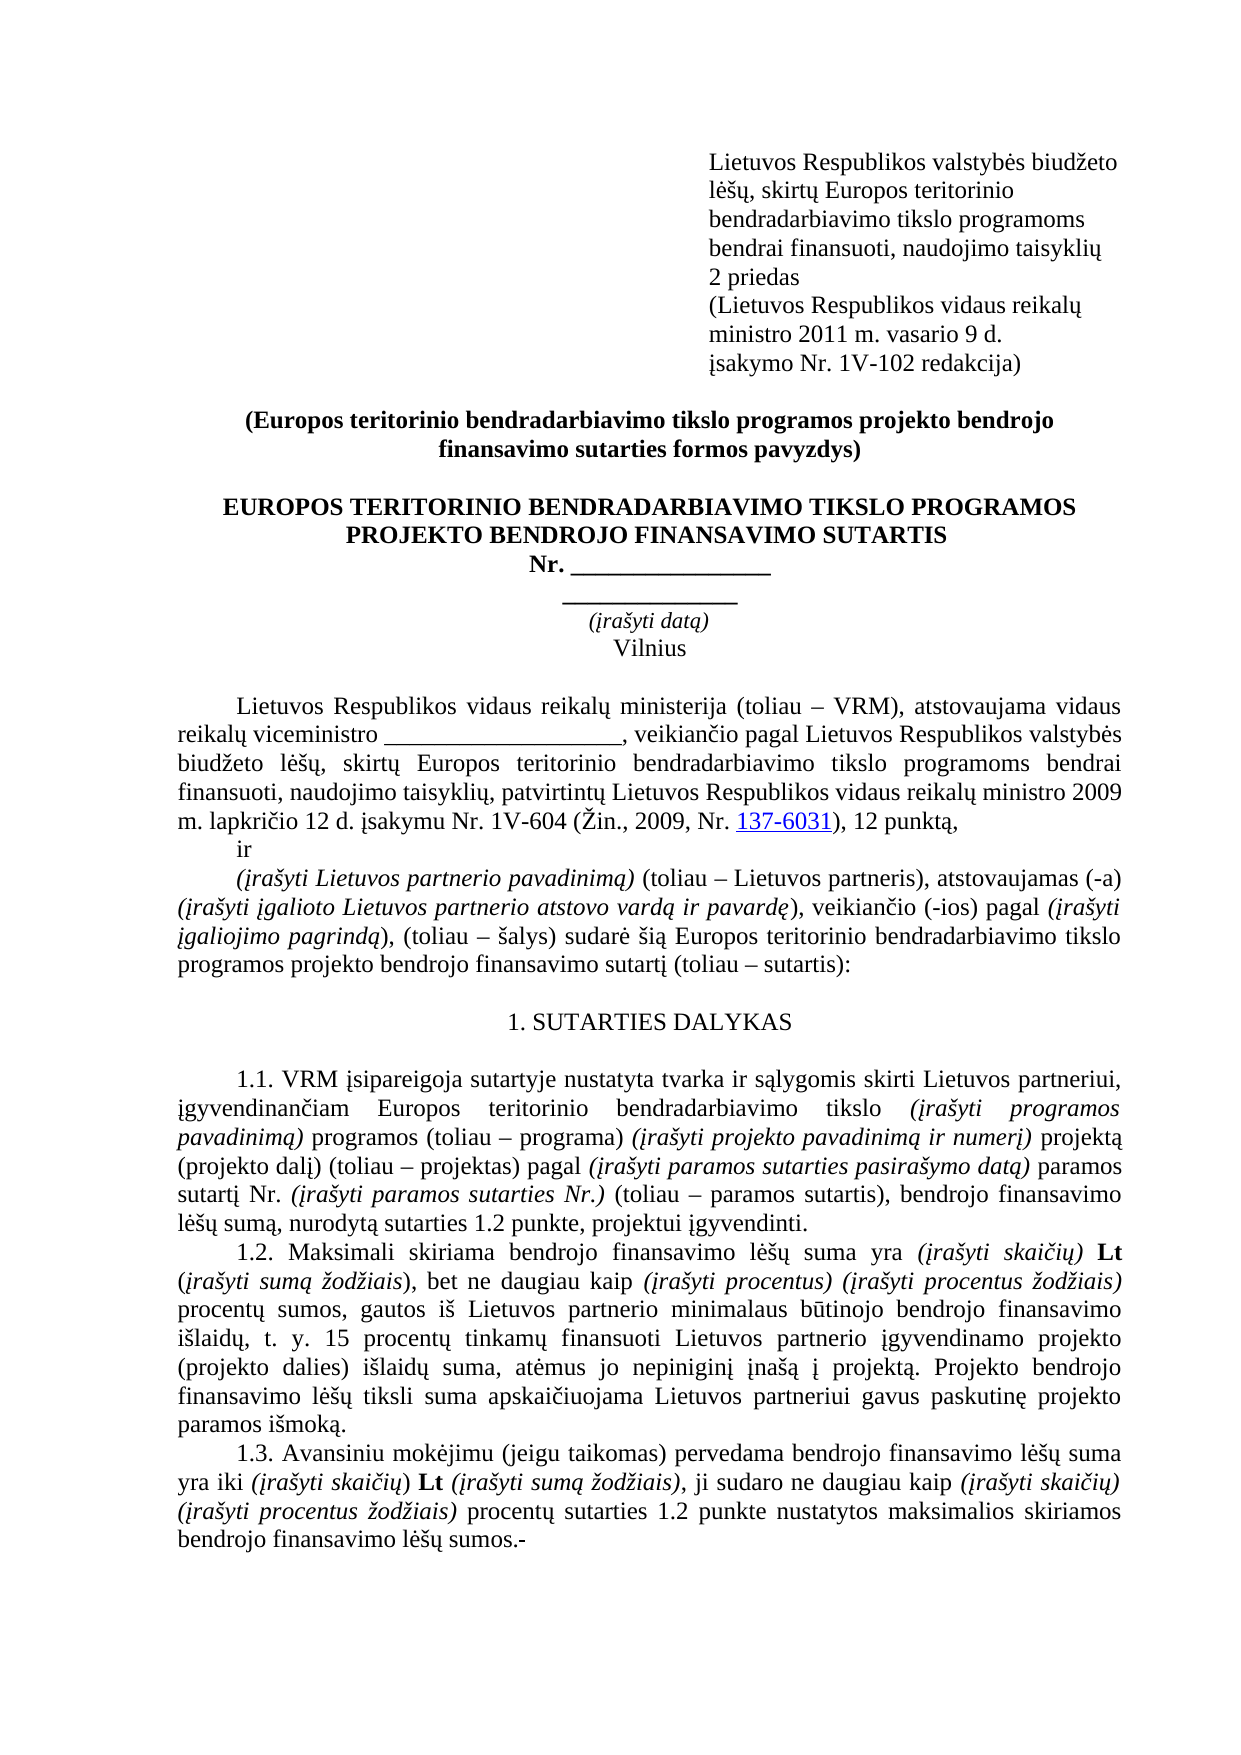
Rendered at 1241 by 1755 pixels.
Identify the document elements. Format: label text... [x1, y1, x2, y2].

text 1.2. Maksimali skiriama bendrojo finansavimo lėšų suma yra (įrašyti skaičių) Lt (įrašyti sumą žodžiais), bet ne daugiau kaip (įrašyti procentus) (įrašyti procentus žodžiais) procentų sumos, gautos iš Lietuvos partnerio minimalaus būtinojo bendrojo finansavimo išlaidų, t. y. 15 procentų tinkamų finansuoti Lietuvos partnerio įgyvendinamo projekto (projekto dalies) išlaidų suma, atėmus jo nepiniginį įnašą į projektą. Projekto bendrojo finansavimo lėšų tiksli suma apskaičiuojama Lietuvos partneriui gavus paskutinę projekto paramos išmoką. [177, 1237, 1122, 1438]
text bendradarbiavimo tikslo programoms [177, 204, 1122, 233]
text ministro 2011 m. vasario 9 d. [177, 319, 1122, 348]
text Lietuvos Respublikos vidaus reikalų ministerija (toliau – VRM), atstovaujama vidaus reikalų viceministro ___________________, veikiančio pagal Lietuvos Respublikos valstybės biudžeto lėšų, skirtų Europos teritorinio bendradarbiavimo tikslo programoms bendrai finansuoti, naudojimo taisyklių, patvirtintų Lietuvos Respublikos vidaus reikalų ministro 2009 m. lapkričio 12 d. įsakymu Nr. 1V-604 (Žin., 2009, Nr. 137-6031), 12 punktą, [177, 691, 1122, 834]
text (Lietuvos Respublikos vidaus reikalų [177, 291, 1122, 319]
text 1.3. Avansiniu mokėjimu (jeigu taikomas) pervedama bendrojo finansavimo lėšų suma yra iki (įrašyti skaičių) Lt (įrašyti sumą žodžiais), ji sudaro ne daugiau kaip (įrašyti skaičių) (įrašyti procentus žodžiais) procentų sutarties 1.2 punkte nustatytos maksimalios skiriamos bendrojo finansavimo lėšų sumos. [177, 1438, 1122, 1553]
text 1. SUTARTIES DALYKAS [177, 1007, 1122, 1036]
text 2 priedas [177, 262, 1122, 291]
text EUROPOS TERITORINIO BENDRADARBIAVIMO TIKSLO PROGRAMOS PROJEKTO BENDROJO FINANSAVIMO SUTARTIS [177, 492, 1122, 549]
text 1.1. VRM įsipareigoja sutartyje nustatyta tvarka ir sąlygomis skirti Lietuvos partneriui, įgyvendinančiam Europos teritorinio bendradarbiavimo tikslo (įrašyti programos pavadinimą) programos (toliau – programa) (įrašyti projekto pavadinimą ir numerį) projektą (projekto dalį) (toliau – projektas) pagal (įrašyti paramos sutarties pasirašymo datą) paramos sutartį Nr. (įrašyti paramos sutarties Nr.) (toliau – paramos sutartis), bendrojo finansavimo lėšų sumą, nurodytą sutarties 1.2 punkte, projektui įgyvendinti. [177, 1064, 1122, 1237]
text bendrai finansuoti, naudojimo taisyklių [177, 233, 1122, 262]
text Lietuvos Respublikos valstybės biudžeto [177, 147, 1122, 176]
text ir [177, 834, 1122, 863]
text Vilnius [177, 633, 1122, 662]
text Nr. ________________ [177, 549, 1122, 578]
text ______________ [177, 578, 1122, 607]
text (Europos teritorinio bendradarbiavimo tikslo programos projekto bendrojo finansavimo sutarties formos pavyzdys) [177, 406, 1122, 463]
text lėšų, skirtų Europos teritorinio [177, 176, 1122, 204]
text (įrašyti datą) [177, 607, 1122, 633]
text (įrašyti Lietuvos partnerio pavadinimą) (toliau – Lietuvos partneris), atstovaujamas (-a) (įrašyti įgalioto Lietuvos partnerio atstovo vardą ir pavardę), veikiančio (-ios) pagal (įrašyti įgaliojimo pagrindą), (toliau – šalys) sudarė šią Europos teritorinio bendradarbiavimo tikslo programos projekto bendrojo finansavimo sutartį (toliau – sutartis): [177, 863, 1122, 978]
text įsakymo Nr. 1V-102 redakcija) [177, 348, 1122, 377]
